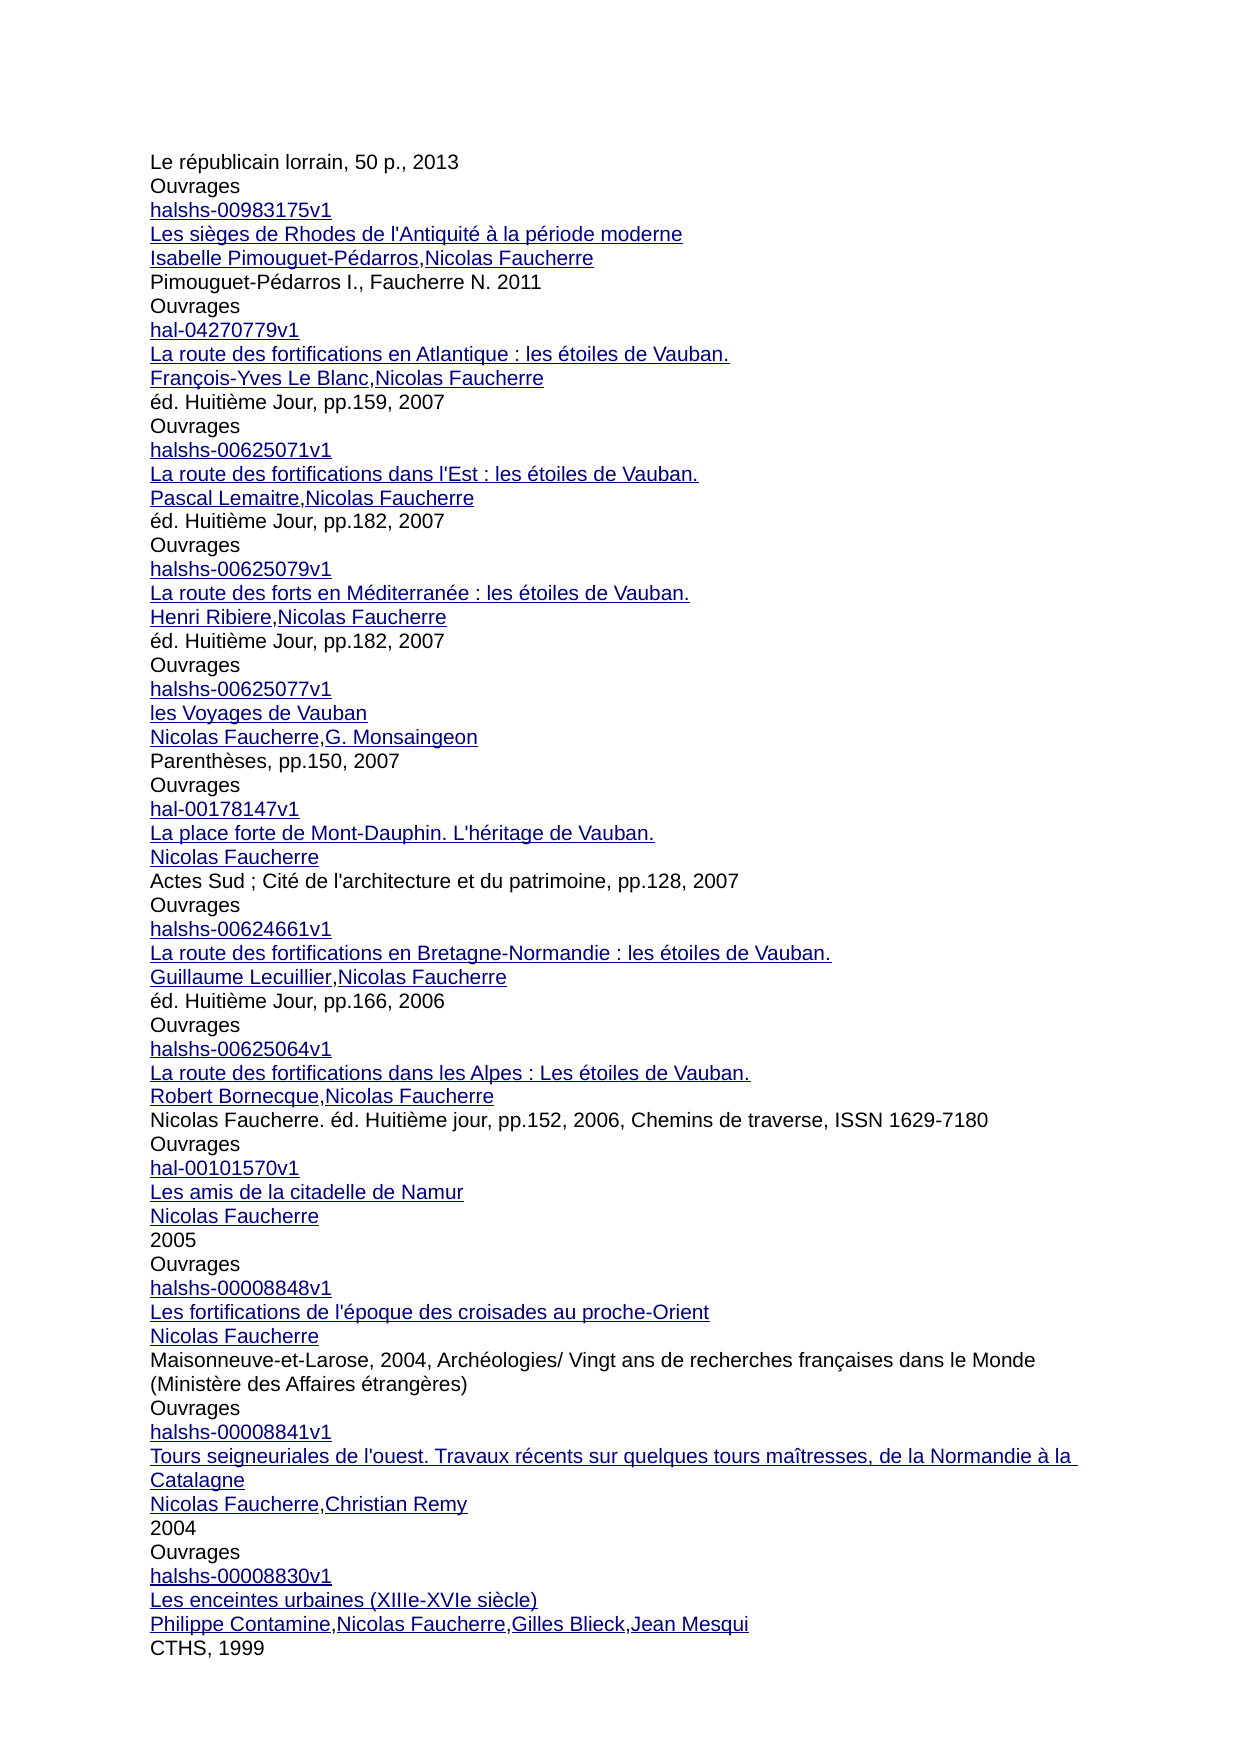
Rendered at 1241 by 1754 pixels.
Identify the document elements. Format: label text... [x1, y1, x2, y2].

table_cell La route des fortifications dans l'Est : les étoiles de Vauban. Pascal Lemaitre,Nicolas Faucherre éd. Huitième Jour, pp.182, 2007 Ouvrages halshs-00625079v1 [150, 461, 1090, 581]
table_cell La route des fortifications dans les Alpes : Les étoiles de Vauban. Robert Bornecque,Nicolas Faucherre Nicolas Faucherre. éd. Huitième jour, pp.152, 2006, Chemins de traverse, ISSN 1629-7180 Ouvrages hal-00101570v1 [150, 1060, 1090, 1180]
table_cell Les amis de la citadelle de Namur Nicolas Faucherre 2005 Ouvrages halshs-00008848v1 [150, 1180, 1090, 1300]
table_cell Les sièges de Rhodes de l'Antiquité à la période moderne Isabelle Pimouguet-Pédarros,Nicolas Faucherre Pimouguet-Pédarros I., Faucherre N. 2011 Ouvrages hal-04270779v1 [150, 222, 1090, 342]
table_cell Les enceintes urbaines (XIIIe-XVIe siècle) Philippe Contamine,Nicolas Faucherre,Gilles Blieck,Jean Mesqui CTHS, 1999 [150, 1588, 1090, 1659]
table_cell La place forte de Mont-Dauphin. L'héritage de Vauban. Nicolas Faucherre Actes Sud ; Cité de l'architecture et du patrimoine, pp.128, 2007 Ouvrages halshs-00624661v1 [150, 821, 1090, 941]
table_cell les Voyages de Vauban Nicolas Faucherre,G. Monsaingeon Parenthèses, pp.150, 2007 Ouvrages hal-00178147v1 [150, 701, 1090, 821]
table_cell Les fortifications de l'époque des croisades au proche-Orient Nicolas Faucherre Maisonneuve-et-Larose, 2004, Archéologies/ Vingt ans de recherches françaises dans le Monde (Ministère des Affaires étrangères) Ouvrages halshs-00008841v1 [150, 1300, 1090, 1444]
table_cell La route des fortifications en Atlantique : les étoiles de Vauban. François-Yves Le Blanc,Nicolas Faucherre éd. Huitième Jour, pp.159, 2007 Ouvrages halshs-00625071v1 [150, 342, 1090, 461]
table_cell Le républicain lorrain, 50 p., 2013 Ouvrages halshs-00983175v1 [150, 150, 1090, 222]
table_cell Tours seigneuriales de l'ouest. Travaux récents sur quelques tours maîtresses, de la Normandie à la Catalagne Nicolas Faucherre,Christian Remy 2004 Ouvrages halshs-00008830v1 [150, 1444, 1090, 1587]
table_cell La route des forts en Méditerranée : les étoiles de Vauban. Henri Ribiere,Nicolas Faucherre éd. Huitième Jour, pp.182, 2007 Ouvrages halshs-00625077v1 [150, 581, 1090, 701]
table_cell La route des fortifications en Bretagne-Normandie : les étoiles de Vauban. Guillaume Lecuillier,Nicolas Faucherre éd. Huitième Jour, pp.166, 2006 Ouvrages halshs-00625064v1 [150, 941, 1090, 1060]
